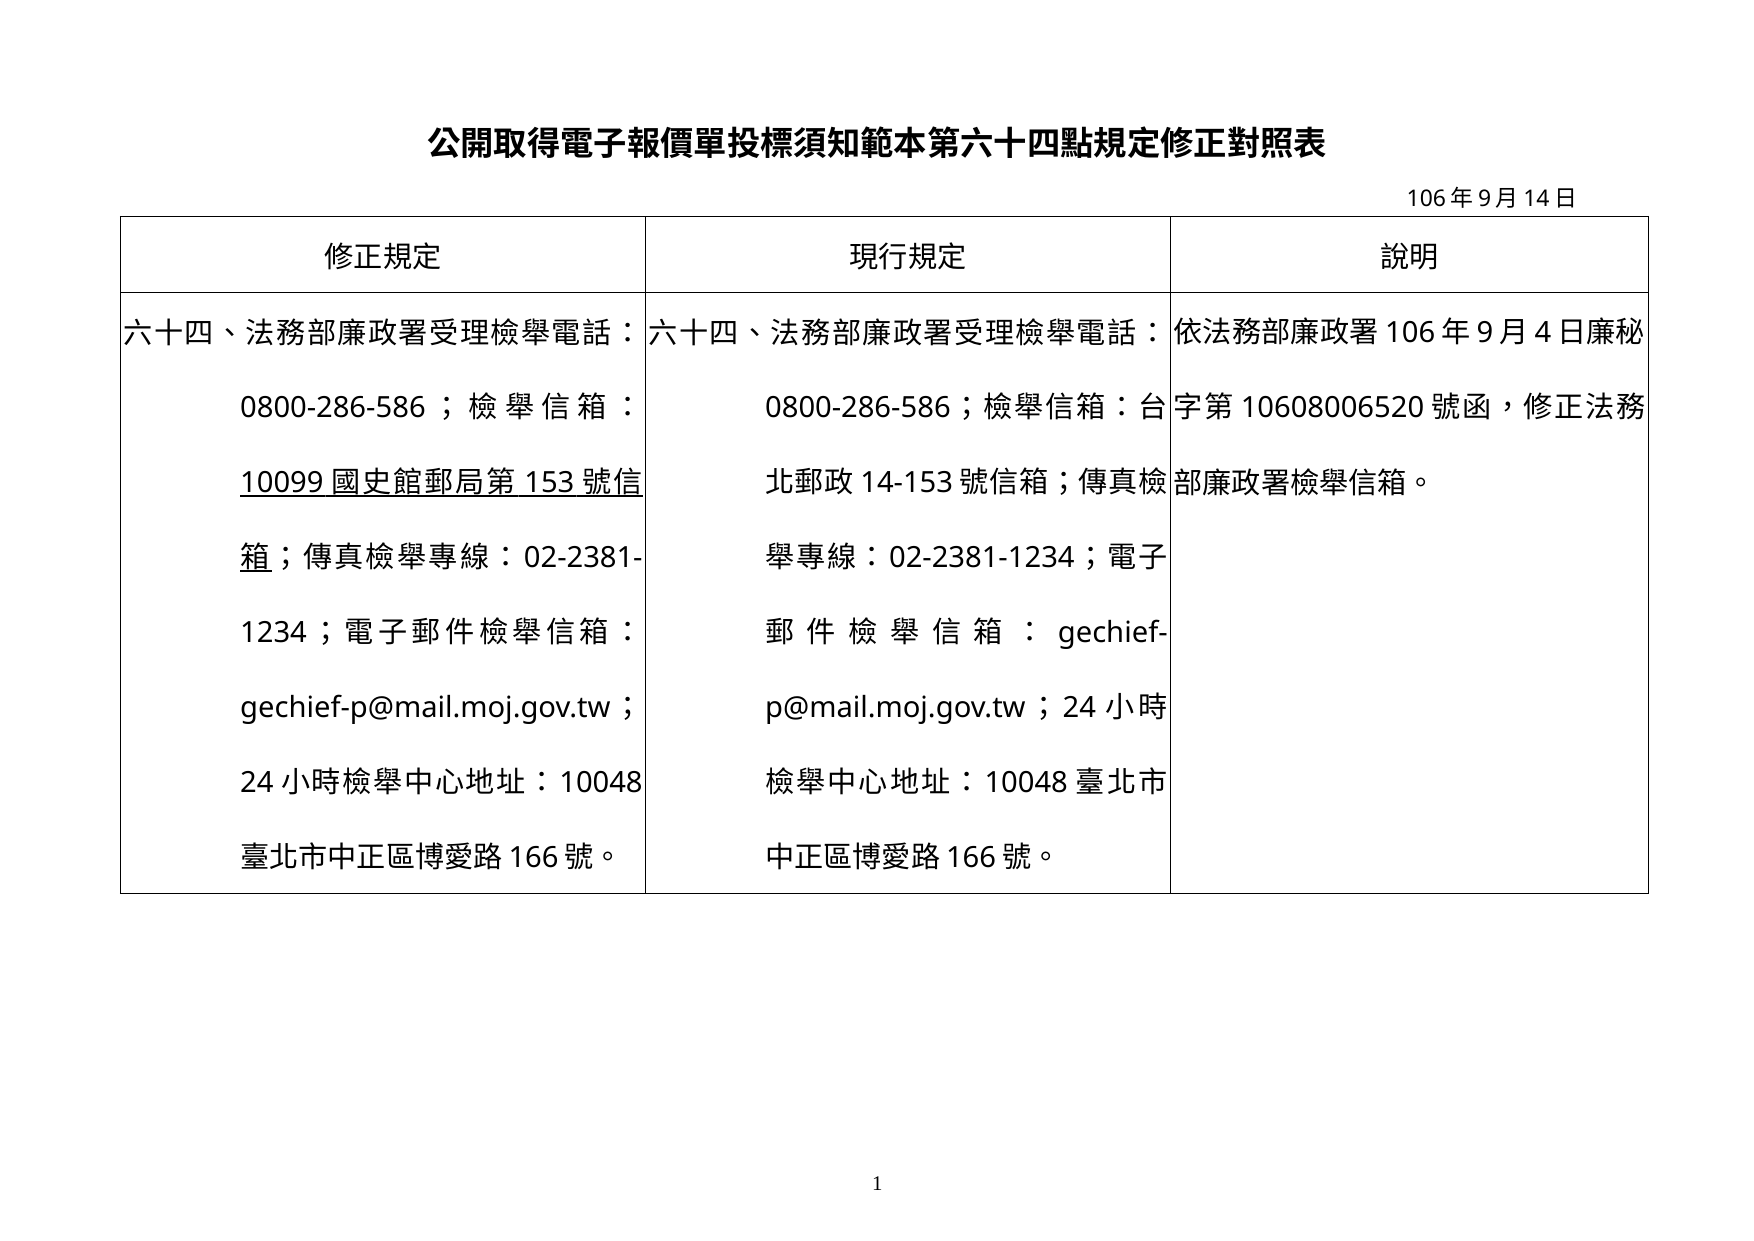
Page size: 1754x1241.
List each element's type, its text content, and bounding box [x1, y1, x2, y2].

text 106年9月14日 [177, 178, 1577, 216]
table_header 修正規定 [121, 217, 645, 292]
text 公開取得電子報價單投標須知範本第六十四點規定修正對照表 [177, 103, 1577, 178]
table_cell 六十四、法務部廉政署受理檢舉電話：0800-286-586；檢舉信箱：10099國史館郵局第153號信箱；傳真檢舉專線：02-2381-1234；電子郵件檢舉信箱：gechief-p@mail.moj.gov.tw；24小時檢舉中心地址：10048臺北市中正區博愛路166號。 [121, 293, 645, 893]
table_header 說明 [1171, 217, 1648, 292]
table_cell 六十四、法務部廉政署受理檢舉電話：0800-286-586；檢舉信箱：台北郵政14-153號信箱；傳真檢舉專線：02-2381-1234；電子郵件檢舉信箱：gechief-p@mail.moj.gov.tw；24小時檢舉中心地址：10048臺北市中正區博愛路166號。 [646, 293, 1170, 893]
table_header 現行規定 [646, 217, 1170, 292]
table_cell 依法務部廉政署106年9月4日廉秘字第10608006520號函，修正法務部廉政署檢舉信箱。 [1171, 293, 1648, 893]
